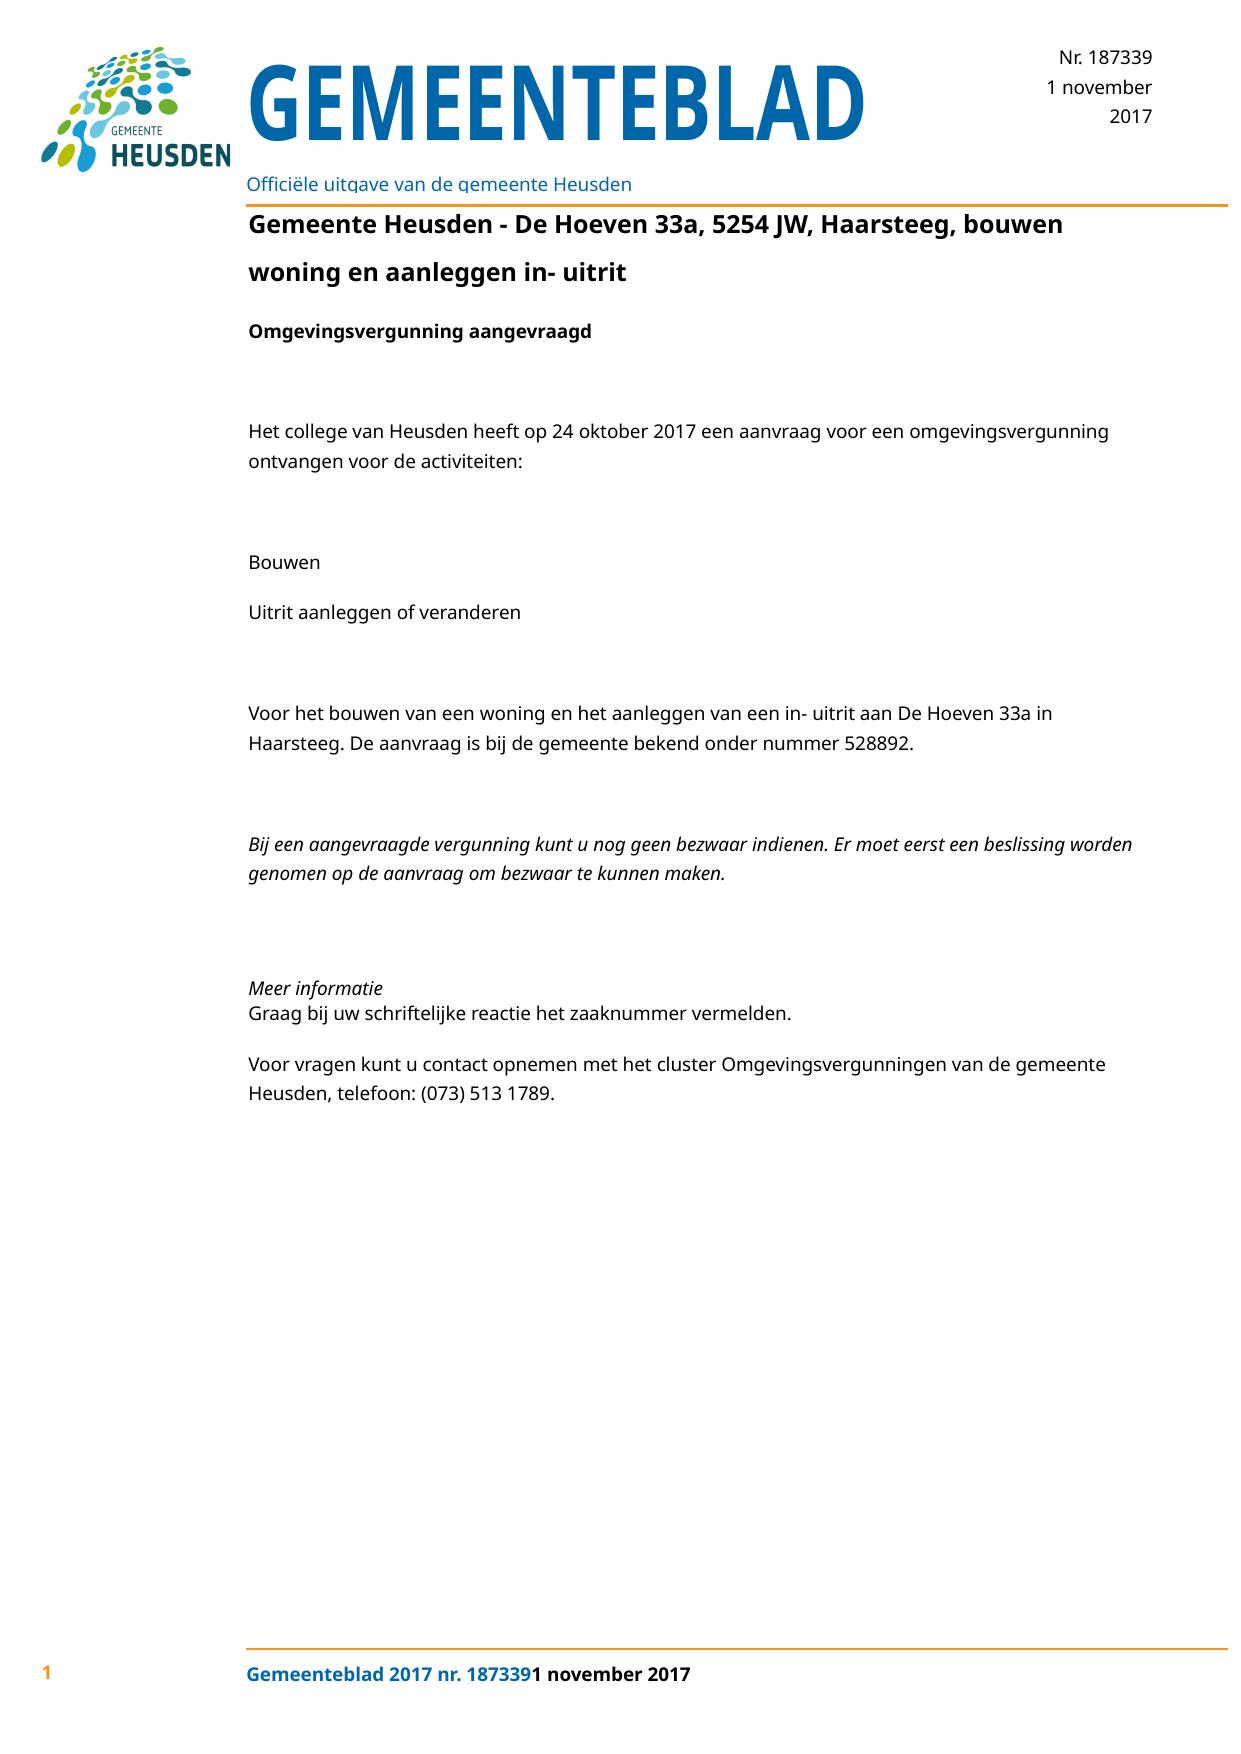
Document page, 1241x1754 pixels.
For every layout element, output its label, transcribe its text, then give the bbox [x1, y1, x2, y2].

text Gemeente Heusden - De Hoeven 33a, 5254 JW, Haarsteeg, bouwen woning en aanleggen in- uitrit [248, 207, 1152, 288]
text Bouwen [248, 549, 1152, 575]
text Meer informatie [248, 975, 1152, 1001]
text Uitrit aanleggen of veranderen [248, 599, 1152, 625]
picture [41, 47, 231, 172]
text Graag bij uw schriftelijke reactie het zaaknummer vermelden. [248, 1001, 1152, 1026]
text Voor het bouwen van een woning en het aanleggen van een in- uitrit aan De Hoeven 33a in Haarsteeg. De aanvraag is bij de gemeente bekend onder nummer 528892. [248, 700, 1152, 756]
text Het college van Heusden heeft op 24 oktober 2017 een aanvraag voor een omgevingsvergunning ontvangen voor de activiteiten: [248, 419, 1152, 474]
text Omgevingsvergunning aangevraagd [248, 318, 1152, 344]
text Voor vragen kunt u contact opnemen met het cluster Omgevingsvergunningen van de gemeente Heusden, telefoon: (073) 513 1789. [248, 1051, 1152, 1106]
text Bij een aangevraagde vergunning kunt u nog geen bezwaar indienen. Er moet eerst een beslissing worden genomen op de aanvraag om bezwaar te kunnen maken. [248, 831, 1152, 886]
